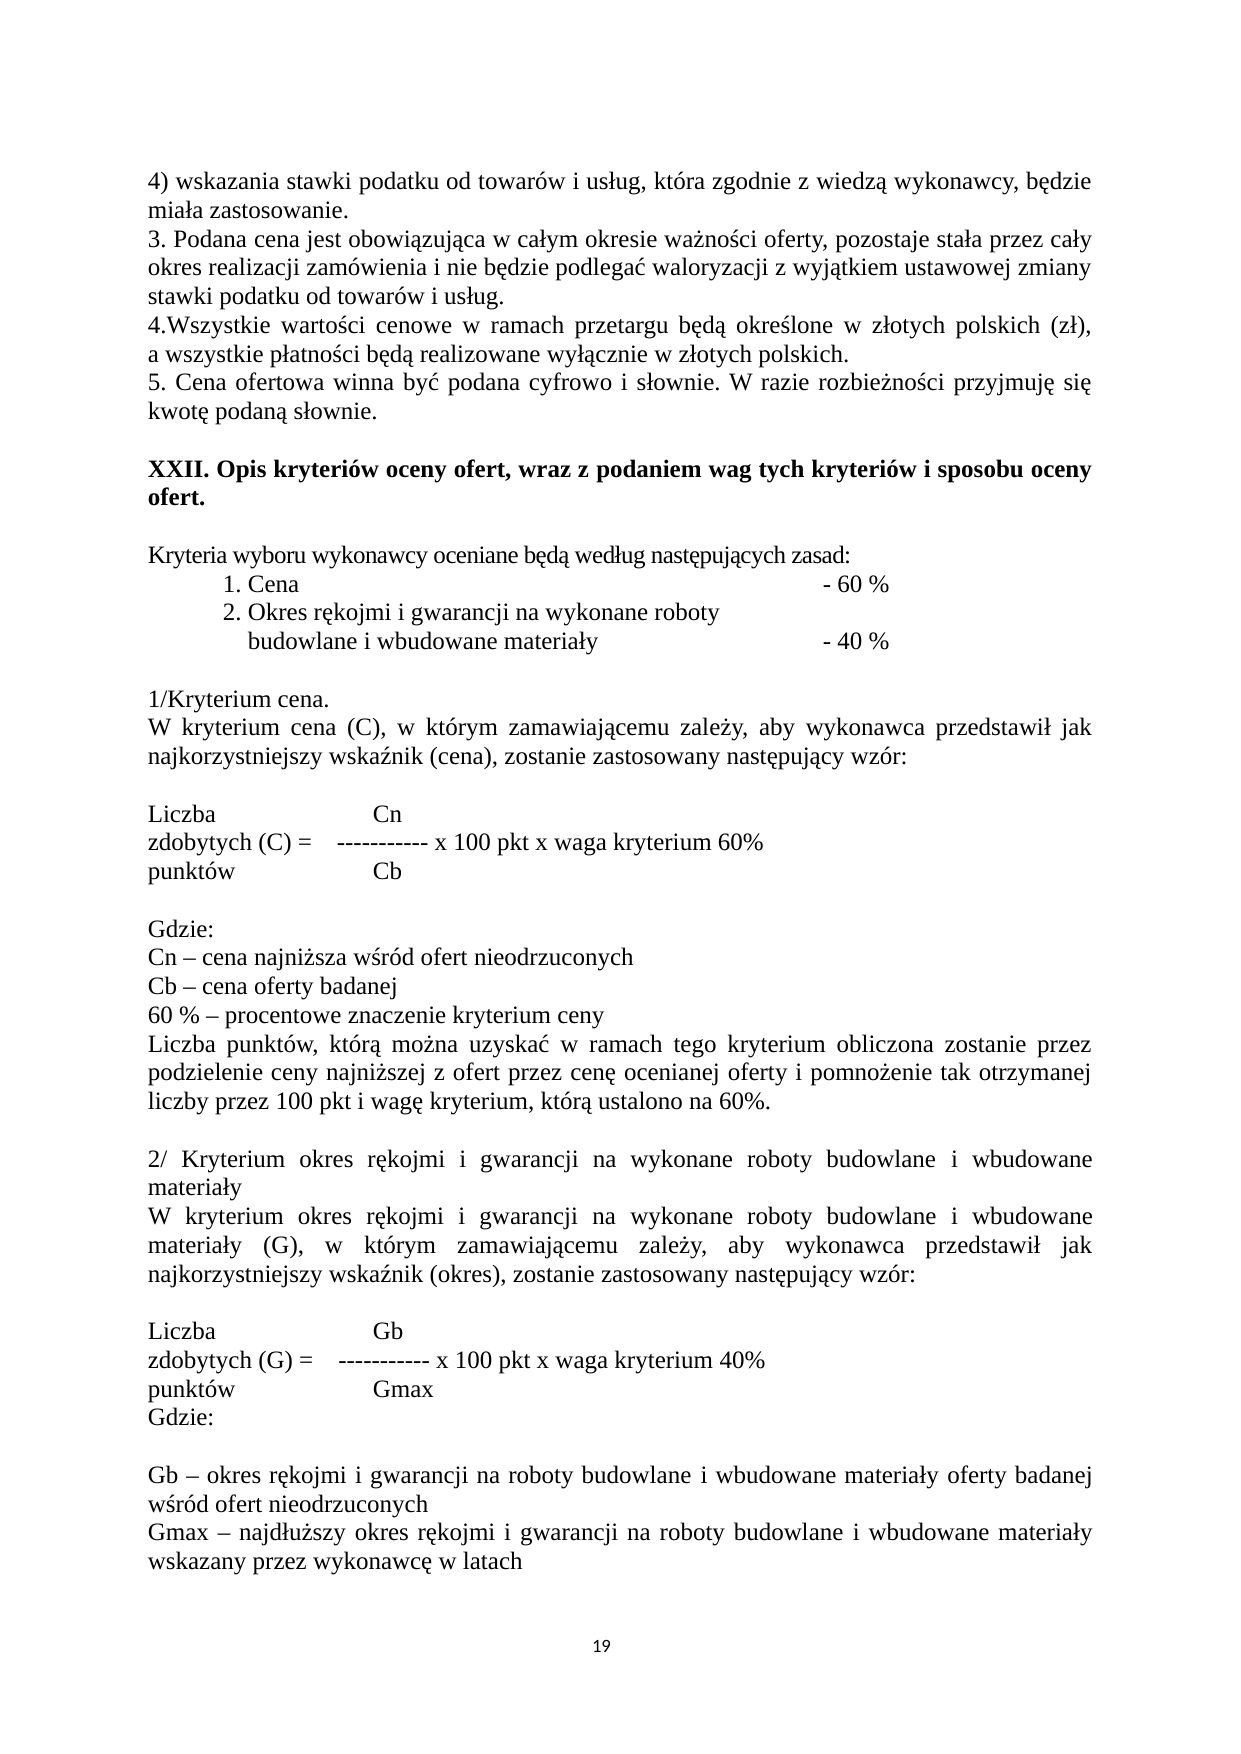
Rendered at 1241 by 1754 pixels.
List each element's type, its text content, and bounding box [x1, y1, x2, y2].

text XXII. Opis kryteriów oceny ofert, wraz z podaniem wag tych kryteriów i sposobu oceny ofert. [148, 454, 1093, 511]
text budowlane i wbudowane materiały - 40 % [223, 626, 1093, 655]
text zdobytych (G) = ----------- x 100 pkt x waga kryterium 40% [148, 1345, 1093, 1374]
text Cn – cena najniższa wśród ofert nieodrzuconych [148, 942, 1093, 971]
text Liczba Gb [148, 1316, 1093, 1345]
text Gb – okres rękojmi i gwarancji na roboty budowlane i wbudowane materiały oferty badanej wśród ofert nieodrzuconych [148, 1460, 1093, 1517]
text Gdzie: [148, 914, 1093, 942]
text Kryteria wyboru wykonawcy oceniane będą według następujących zasad: [148, 540, 1093, 569]
text 60 % – procentowe znaczenie kryterium ceny [148, 1000, 1093, 1029]
text punktów Cb [148, 856, 1093, 885]
text 1. Cena - 60 % [223, 569, 1093, 597]
text Gdzie: [148, 1402, 1093, 1431]
text W kryterium cena (C), w którym zamawiającemu zależy, aby wykonawca przedstawił jak najkorzystniejszy wskaźnik (cena), zostanie zastosowany następujący wzór: [148, 712, 1093, 770]
text Gmax – najdłuższy okres rękojmi i gwarancji na roboty budowlane i wbudowane materiały wskazany przez wykonawcę w latach [148, 1517, 1093, 1575]
text zdobytych (C) = ----------- x 100 pkt x waga kryterium 60% [148, 827, 1093, 856]
text 2. Okres rękojmi i gwarancji na wykonane roboty [223, 597, 1093, 626]
text Cb – cena oferty badanej [148, 971, 1093, 1000]
text 5. Cena ofertowa winna być podana cyfrowo i słownie. W razie rozbieżności przyjmuję się kwotę podaną słownie. [148, 367, 1093, 425]
text 2/ Kryterium okres rękojmi i gwarancji na wykonane roboty budowlane i wbudowane materiały [148, 1144, 1093, 1201]
text Liczba punktów, którą można uzyskać w ramach tego kryterium obliczona zostanie przez podzielenie ceny najniższej z ofert przez cenę ocenianej oferty i pomnożenie tak otrzymanej liczby przez 100 pkt i wagę kryterium, którą ustalono na 60%. [148, 1029, 1093, 1115]
text punktów Gmax [148, 1374, 1093, 1402]
text W kryterium okres rękojmi i gwarancji na wykonane roboty budowlane i wbudowane materiały (G), w którym zamawiającemu zależy, aby wykonawca przedstawił jak najkorzystniejszy wskaźnik (okres), zostanie zastosowany następujący wzór: [148, 1201, 1093, 1287]
text 4) wskazania stawki podatku od towarów i usług, która zgodnie z wiedzą wykonawcy, będzie miała zastosowanie. [148, 166, 1093, 224]
text 1/Kryterium cena. [148, 684, 1093, 712]
text 4.Wszystkie wartości cenowe w ramach przetargu będą określone w złotych polskich (zł), a wszystkie płatności będą realizowane wyłącznie w złotych polskich. [148, 310, 1093, 367]
text 3. Podana cena jest obowiązująca w całym okresie ważności oferty, pozostaje stała przez cały okres realizacji zamówienia i nie będzie podlegać waloryzacji z wyjątkiem ustawowej zmiany stawki podatku od towarów i usług. [148, 224, 1093, 310]
text Liczba Cn [148, 799, 1093, 827]
